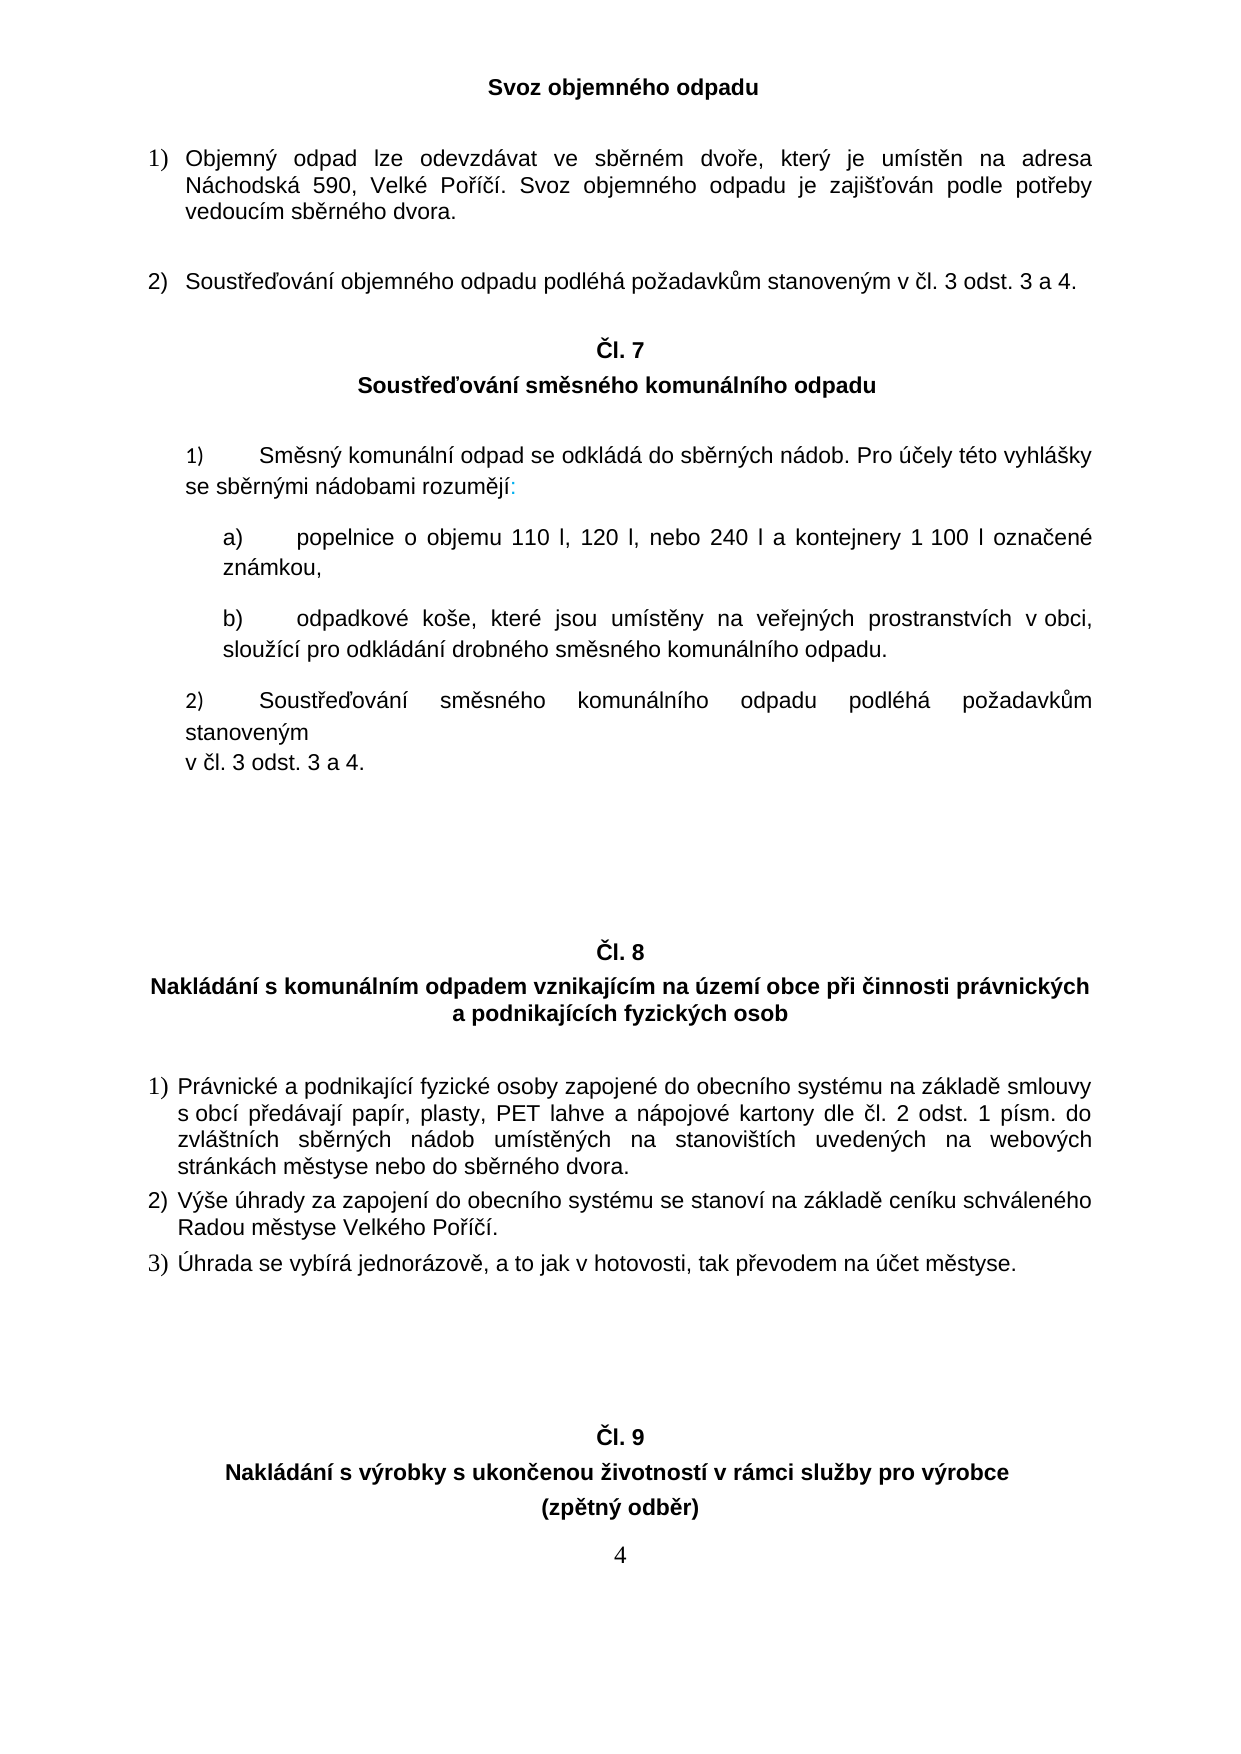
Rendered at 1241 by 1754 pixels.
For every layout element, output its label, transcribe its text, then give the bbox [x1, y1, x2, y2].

list popelnice o objemu 110 l, 120 l, nebo 240 l a kontejnery 1 100 l označené známkou, [223, 524, 1092, 581]
text (zpětný odběr) [148, 1494, 1092, 1520]
list Právnické a podnikající fyzické osoby zapojené do obecního systému na základě smlouvy s obcí předávají papír, plasty, PET lahve a nápojové kartony dle čl. 2 odst. 1 písm. do zvláštních sběrných nádob umístěných na stanovištích uvedených na webových stránkách městyse nebo do sběrného dvora. [148, 1071, 1092, 1179]
list odpadkové koše, které jsou umístěny na veřejných prostranstvích v obci, sloužící pro odkládání drobného směsného komunálního odpadu. [223, 605, 1092, 662]
list Objemný odpad lze odevzdávat ve sběrném dvoře, který je umístěn na adresa Náchodská 590, Velké Poříčí. Svoz objemného odpadu je zajišťován podle potřeby vedoucím sběrného dvora. [148, 143, 1092, 225]
list Soustřeďování objemného odpadu podléhá požadavkům stanoveným v čl. 3 odst. 3 a 4. [148, 268, 1092, 294]
list Směsný komunální odpad se odkládá do sběrných nádob. Pro účely této vyhlášky se sběrnými nádobami rozumějí: [185, 441, 1092, 499]
list Soustřeďování směsného komunálního odpadu podléhá požadavkům stanoveným v čl. 3 odst. 3 a 4. [185, 687, 1092, 775]
subtitle Nakládání s komunálním odpadem vznikajícím na území obce při činnosti právnických a podnikajících fyzických osob [148, 973, 1092, 1026]
text Nakládání s výrobky s ukončenou životností v rámci služby pro výrobce [148, 1459, 1092, 1485]
text Čl. 9 [148, 1424, 1092, 1451]
list Výše úhrady za zapojení do obecního systému se stanoví na základě ceníku schváleného Radou městyse Velkého Poříčí. [148, 1187, 1092, 1240]
text Soustřeďování směsného komunálního odpadu [148, 372, 1092, 398]
list Úhrada se vybírá jednorázově, a to jak v hotovosti, tak převodem na účet městyse. [148, 1248, 1092, 1277]
text Čl. 8 [148, 938, 1092, 965]
text Svoz objemného odpadu [148, 74, 1092, 100]
text Čl. 7 [148, 337, 1092, 363]
